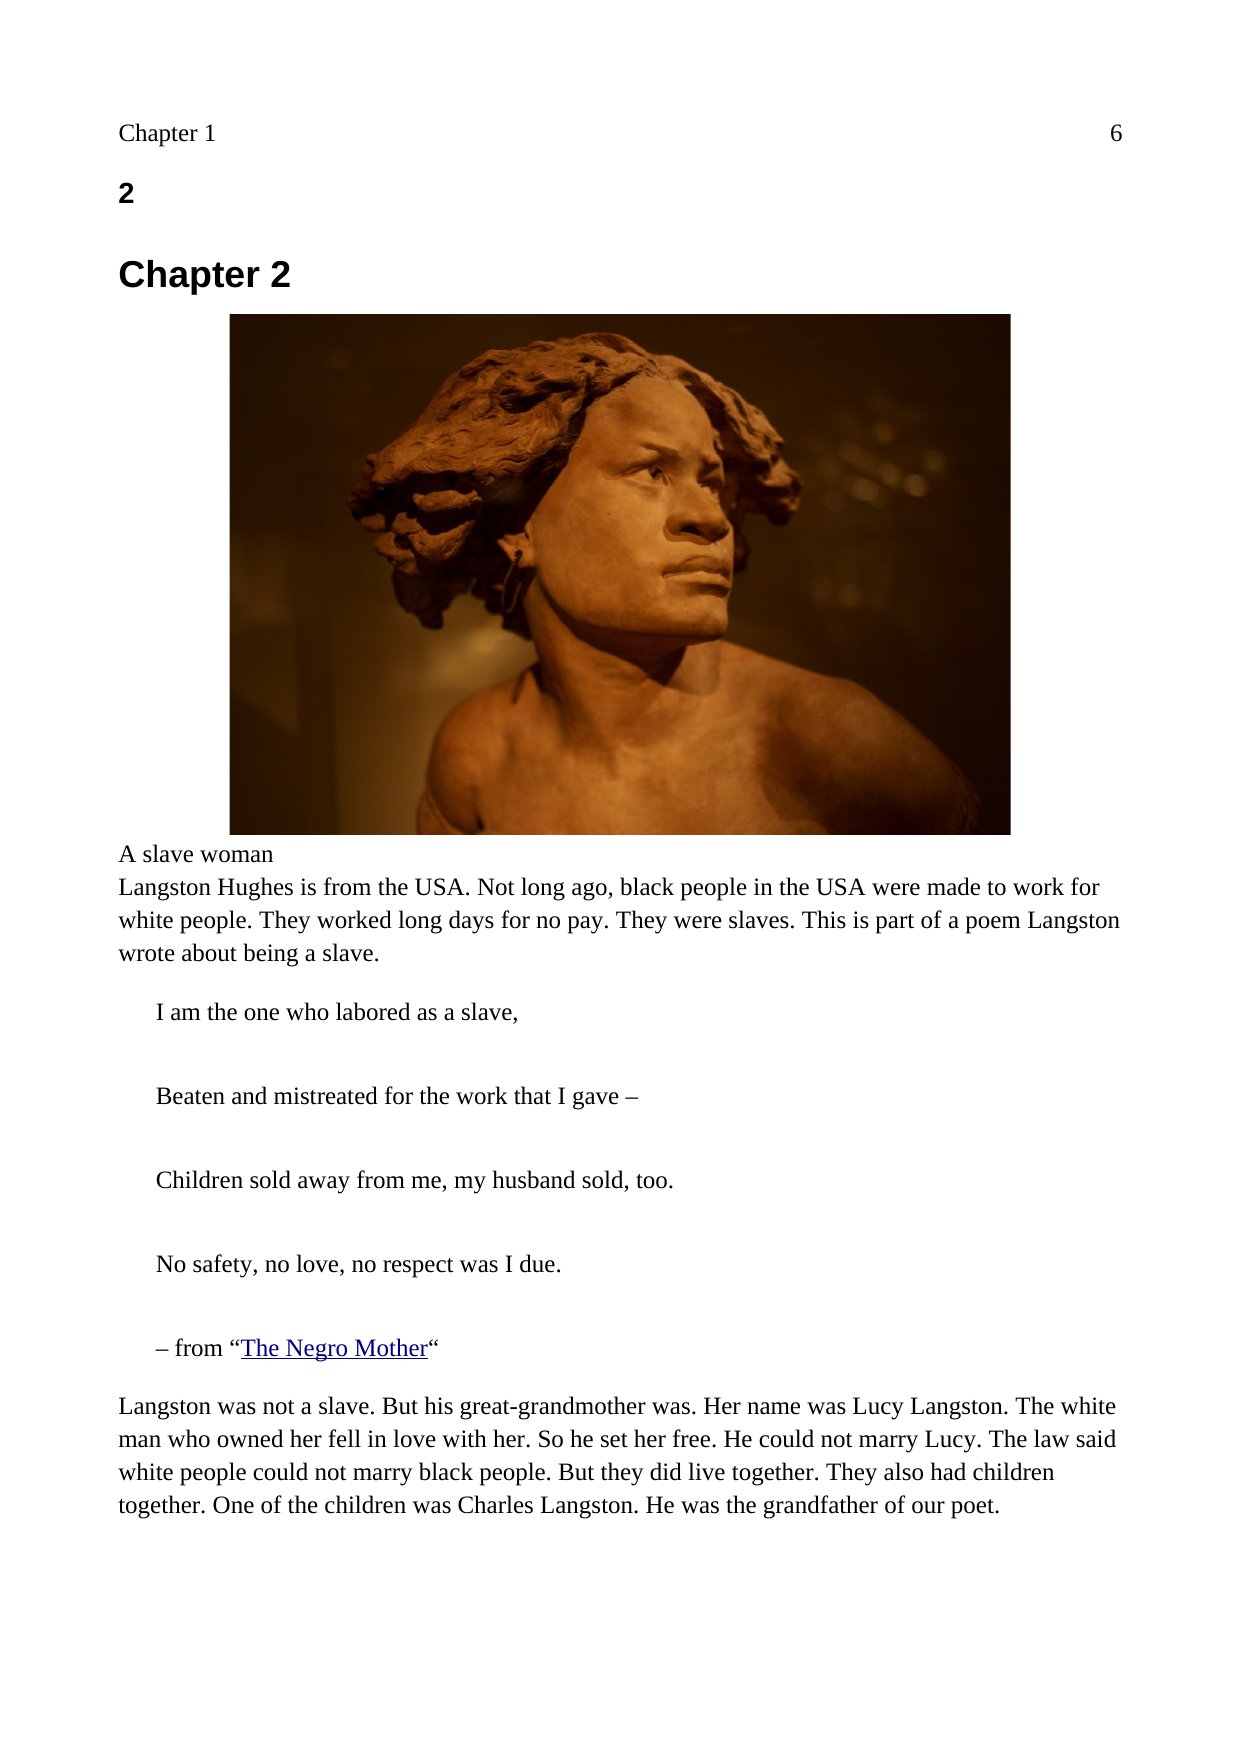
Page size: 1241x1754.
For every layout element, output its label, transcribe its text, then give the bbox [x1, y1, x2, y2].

text Beaten and mistreated for the work that I gave – [156, 1328, 1084, 1357]
subtitle 2 [118, 496, 1122, 524]
text Langston Hughes is from the USA. Not long ago, black people in the USA were made to work for white people. They worked long days for no pay. They were slaves. This is part of a poem Langston wrote about being a slave. [118, 1119, 1122, 1214]
text Children sold away from me, my husband sold, too. [156, 1412, 1084, 1441]
text Reading a poem Santa Cruz Legendary Collective Slam Poetry by Nopal Media is used under a CC BY 2.0 license. [118, 397, 1122, 491]
text – from “The Negro Mother“ [156, 1580, 1084, 1609]
text No safety, no love, no respect was I due. [156, 1496, 1084, 1525]
text See Chapter 1 in BC Reads: Adult Literacy Fundamental English – Course Pack 2. [167, 193, 1073, 222]
subtitle Chapter 2 [118, 529, 1122, 557]
text I am the one who labored as a slave, [156, 1244, 1084, 1273]
text A slave woman [118, 562, 1122, 1115]
subtitle Attribution [118, 364, 1122, 392]
